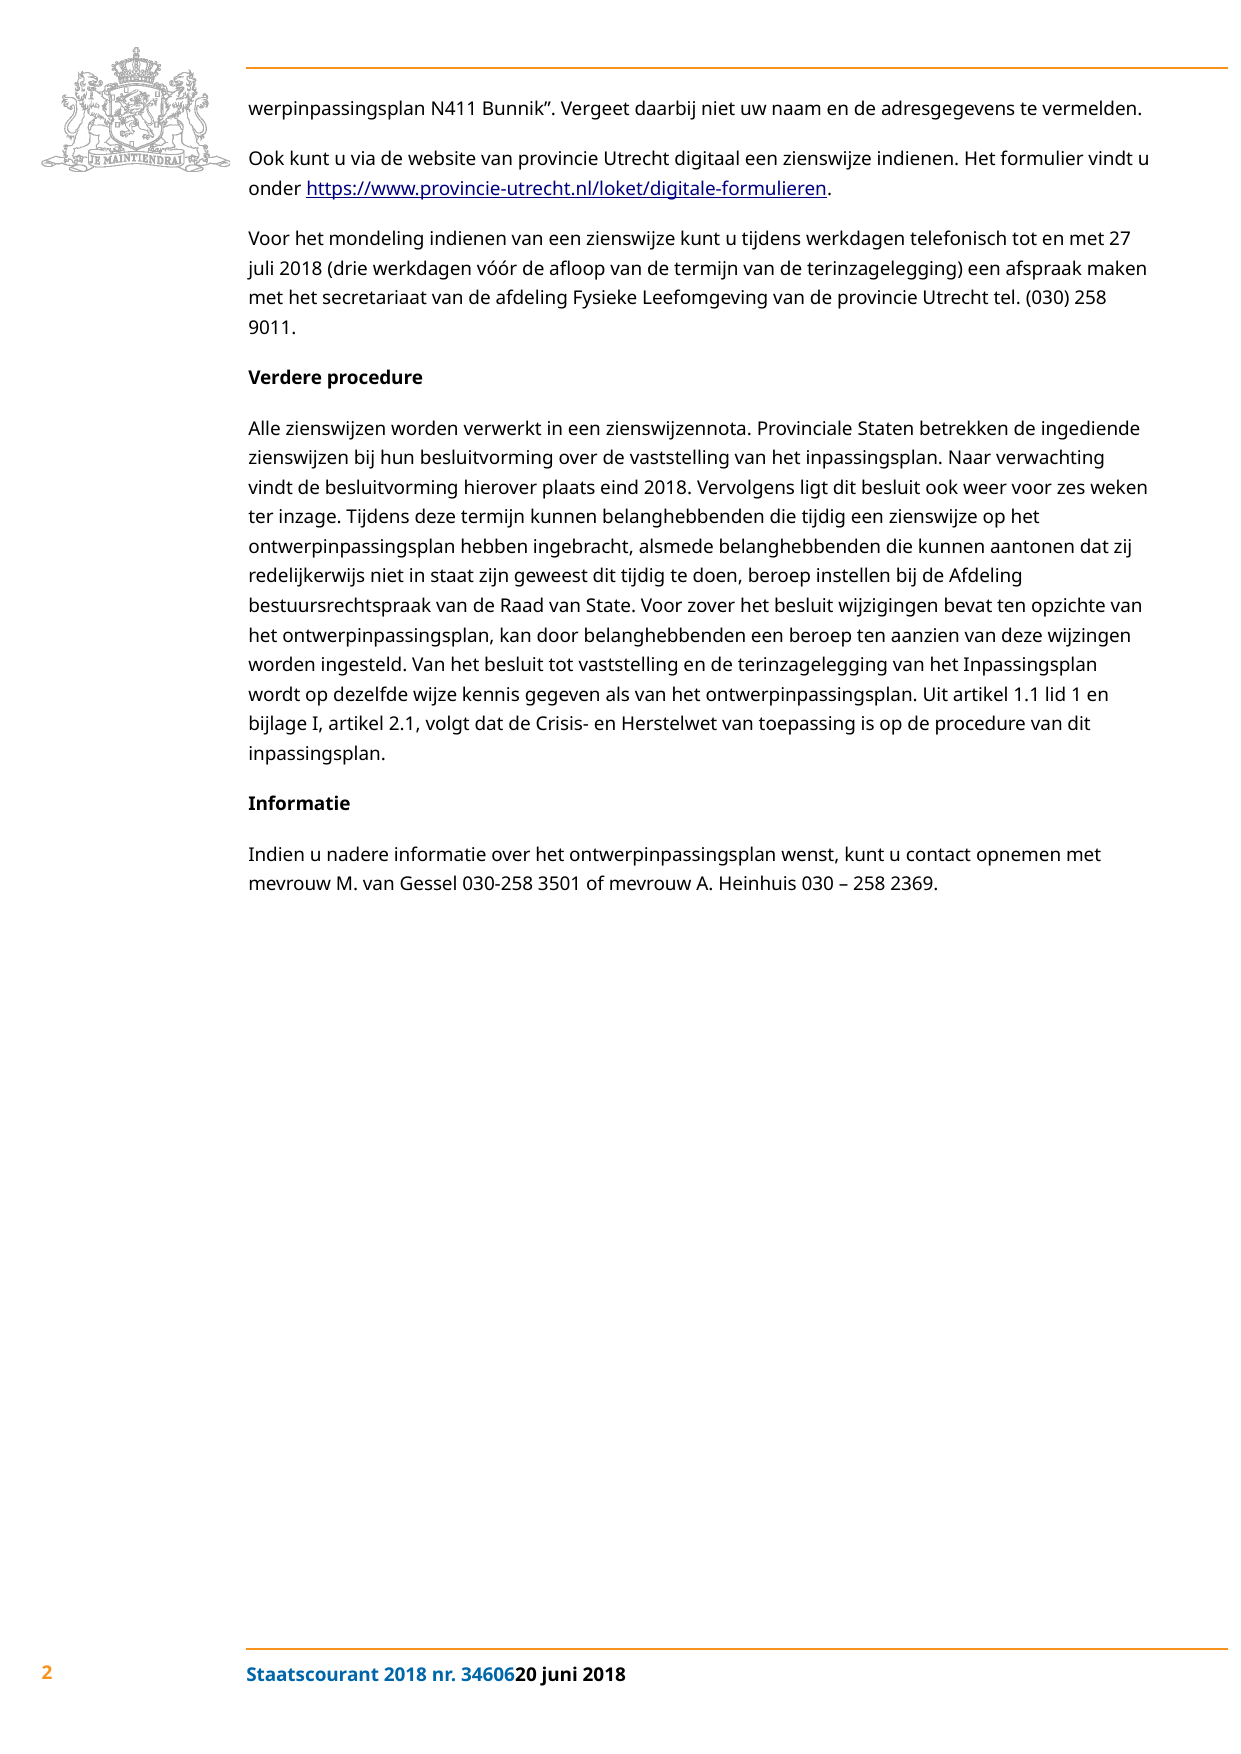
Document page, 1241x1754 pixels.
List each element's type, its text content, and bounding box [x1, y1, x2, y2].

picture [41, 47, 231, 172]
text Indien u nadere informatie over het ontwerpinpassingsplan wenst, kunt u contact opnemen met mevrouw M. van Gessel 030-258 3501 of mevrouw A. Heinhuis 030 – 258 2369. [248, 841, 1152, 896]
text Informatie [248, 791, 1152, 816]
text Verdere procedure [248, 364, 1152, 390]
text Alle zienswijzen worden verwerkt in een zienswijzennota. Provinciale Staten betrekken de ingediende zienswijzen bij hun besluitvorming over de vaststelling van het inpassingsplan. Naar verwachting vindt de besluitvorming hierover plaats eind 2018. Vervolgens ligt dit besluit ook weer voor zes weken ter inzage. Tijdens deze termijn kunnen belanghebbenden die tijdig een zienswijze op het ontwerpinpassingsplan hebben ingebracht, alsmede belanghebbenden die kunnen aantonen dat zij redelijkerwijs niet in staat zijn geweest dit tijdig te doen, beroep instellen bij de Afdeling bestuursrechtspraak van de Raad van State. Voor zover het besluit wijzigingen bevat ten opzichte van het ontwerpinpassingsplan, kan door belanghebbenden een beroep ten aanzien van deze wijzingen worden ingesteld. Van het besluit tot vaststelling en de terinzagelegging van het Inpassingsplan wordt op dezelfde wijze kennis gegeven als van het ontwerpinpassingsplan. Uit artikel 1.1 lid 1 en bijlage I, artikel 2.1, volgt dat de Crisis- en Herstelwet van toepassing is op de procedure van dit inpassingsplan. [248, 415, 1152, 766]
text Voor het mondeling indienen van een zienswijze kunt u tijdens werkdagen telefonisch tot en met 27 juli 2018 (drie werkdagen vóór de afloop van de termijn van de terinzagelegging) een afspraak maken met het secretariaat van de afdeling Fysieke Leefomgeving van de provincie Utrecht tel. (030) 258 9011. [248, 225, 1152, 340]
text Ook kunt u via de website van provincie Utrecht digitaal een zienswijze indienen. Het formulier vindt u onder https://www.provincie-utrecht.nl/loket/digitale-formulieren. [248, 145, 1152, 201]
text werpinpassingsplan N411 Bunnik”. Vergeet daarbij niet uw naam en de adresgegevens te vermelden. [248, 95, 1152, 121]
